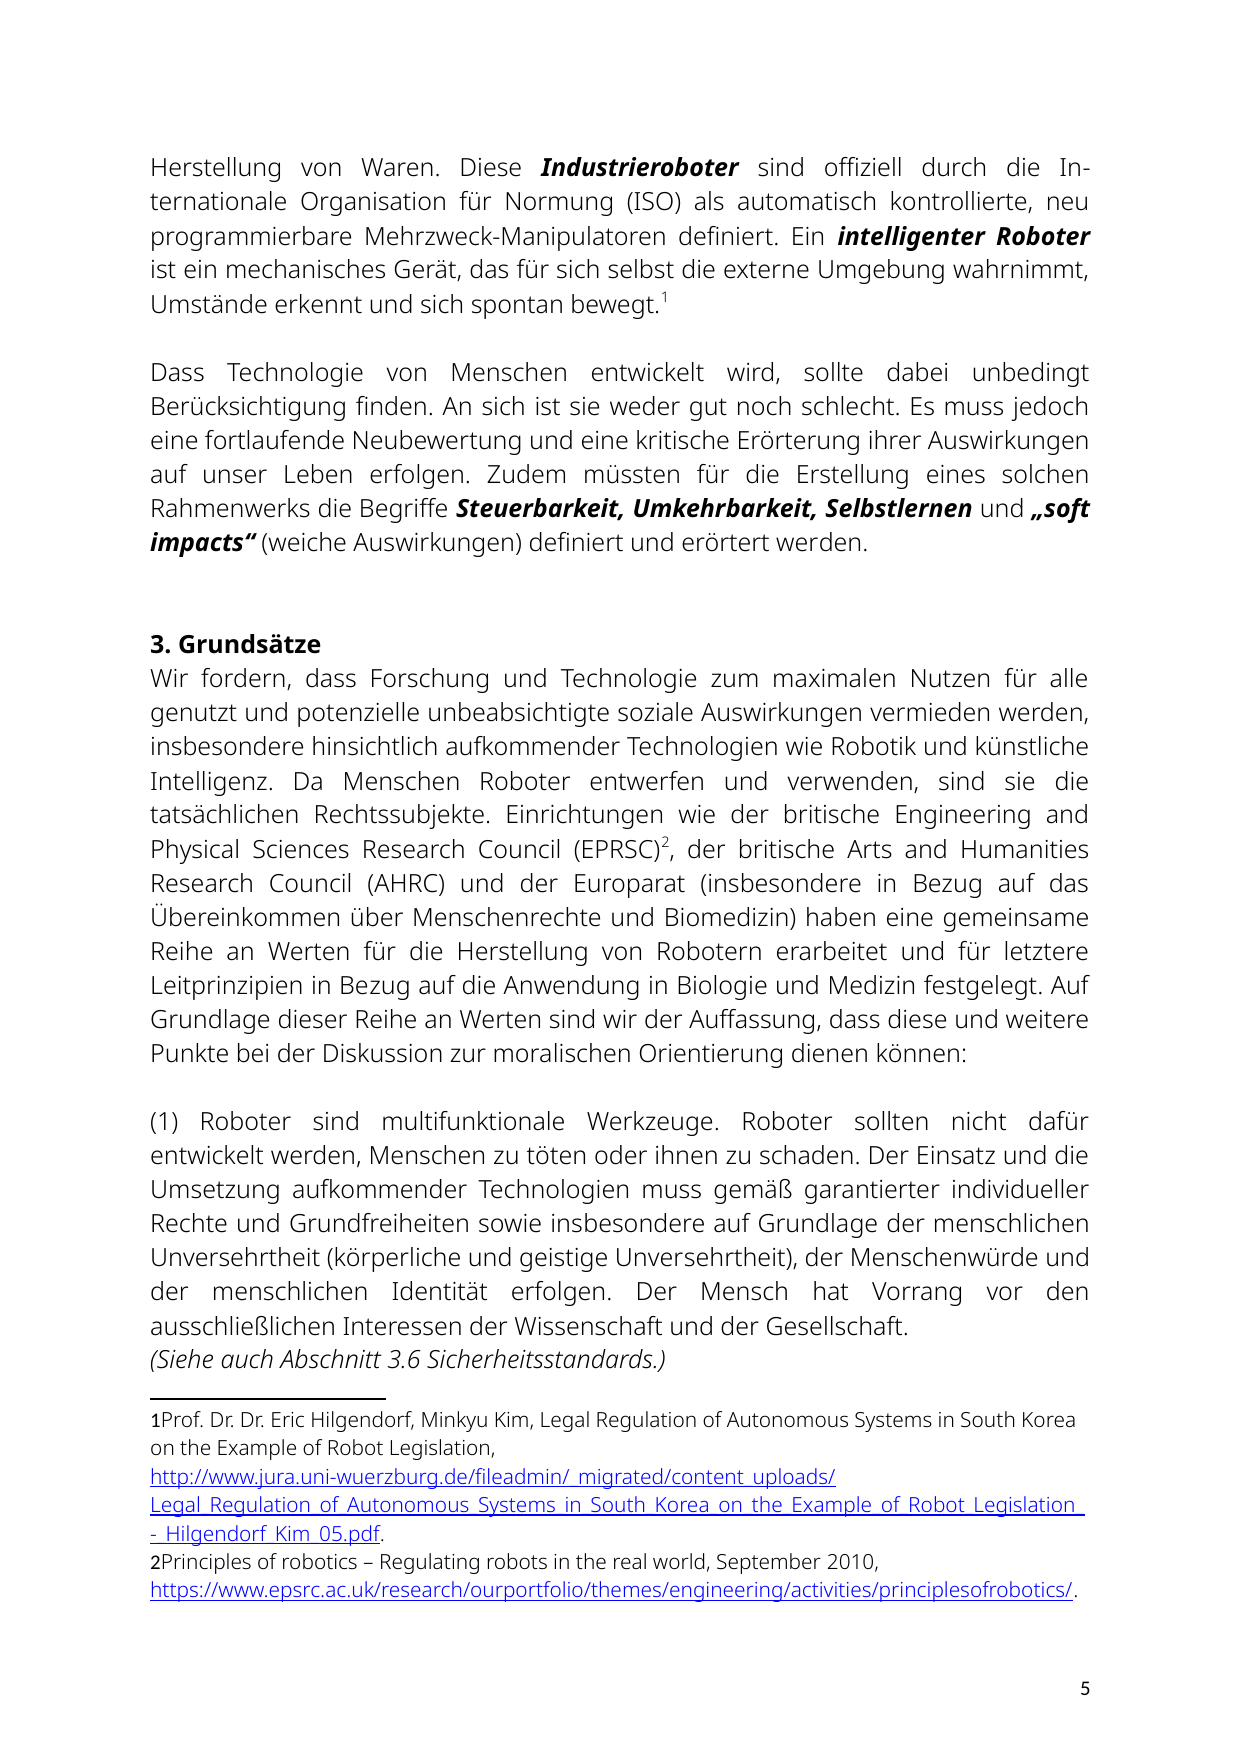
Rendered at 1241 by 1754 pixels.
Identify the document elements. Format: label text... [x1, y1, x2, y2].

text (Siehe auch Abschnitt 3.6 Sicherheitsstandards.) [150, 1342, 1090, 1376]
text Dass Technologie von Menschen entwickelt wird, sollte dabei unbedingt Berücksichtigung finden. An sich ist sie weder gut noch schlecht. Es muss jedoch eine fortlaufende Neubewer­tung und eine kritische Erörterung ihrer Auswirkungen auf unser Leben erfolgen. Zudem müssten für die Erstellung eines solchen Rahmenwerks die Begriffe Steuerbarkeit, Umkehr­barkeit, Selbstlernen und „soft impacts“ (weiche Auswirkungen) definiert und erörtert wer­den. [150, 354, 1090, 559]
text 3. Grundsätze [150, 627, 1090, 661]
text Principles of robotics – Regulating robots in the real world, September 2010, https://www.epsrc.ac.uk/research/ourportfolio/themes/engineering/activities/principlesofrobotics/. [150, 1547, 1090, 1604]
text Herstellung von Waren. Diese Industrieroboter sind offiziell durch die In­ternationale Organisation für Normung (ISO) als automatisch kontrollierte, neu program­mierbare Mehrzweck-Manipulatoren definiert. Ein intelligenter Roboter ist ein mechani­sches Gerät, das für sich selbst die externe Umgebung wahrnimmt, Umstände erkennt und sich spontan bewegt. [150, 150, 1090, 320]
text (1) Roboter sind multifunktionale Werkzeuge. Roboter sollten nicht dafür entwickelt werden, Menschen zu töten oder ihnen zu schaden. Der Einsatz und die Umsetzung aufkommender Technologien muss gemäß garantierter individueller Rechte und Grundfreiheiten sowie ins­besondere auf Grundlage der menschlichen Unversehrtheit (körperliche und geistige Unver­sehrtheit), der Menschenwürde und der menschlichen Identität erfolgen. Der Mensch hat Vorrang vor den ausschließlichen Interessen der Wissenschaft und der Gesellschaft. [150, 1104, 1090, 1342]
text Prof. Dr. Dr. Eric Hilgendorf, Minkyu Kim, Legal Regulation of Autonomous Systems in South Korea on the Example of Robot Legislation, http://www.jura.uni-wuerzburg.de/fileadmin/_migrated/content_uploads/Legal_Regulation_of_Autonomous_Systems_in_South_Korea_on_the_Example_of_Robot_Legislation_-_Hilgendorf_Kim_05.pdf. [150, 1405, 1090, 1547]
text Wir fordern, dass Forschung und Technologie zum maximalen Nutzen für alle genutzt und potenzielle unbeabsichtigte soziale Auswirkungen vermieden werden, insbesondere hin­sichtlich aufkommender Technologien wie Robotik und künstliche Intelligenz. Da Menschen Roboter entwerfen und verwenden, sind sie die tatsächlichen Rechtssubjekte. Einrichtungen wie der britische Engineering and Physical Sciences Research Council (EPRSC), der britische Arts and Humanities Research Council (AHRC) und der Europarat (insbesondere in Bezug auf das Übereinkommen über Menschenrechte und Biomedizin) haben eine gemeinsame Reihe an Werten für die Herstellung von Robotern erarbeitet und für letztere Leitprinzipien in Be­zug auf die Anwendung in Biologie und Medizin festgelegt. Auf Grundlage dieser Reihe an Werten sind wir der Auffassung, dass diese und weitere Punkte bei der Diskussion zur mora­lischen Orientierung dienen können: [150, 661, 1090, 1070]
